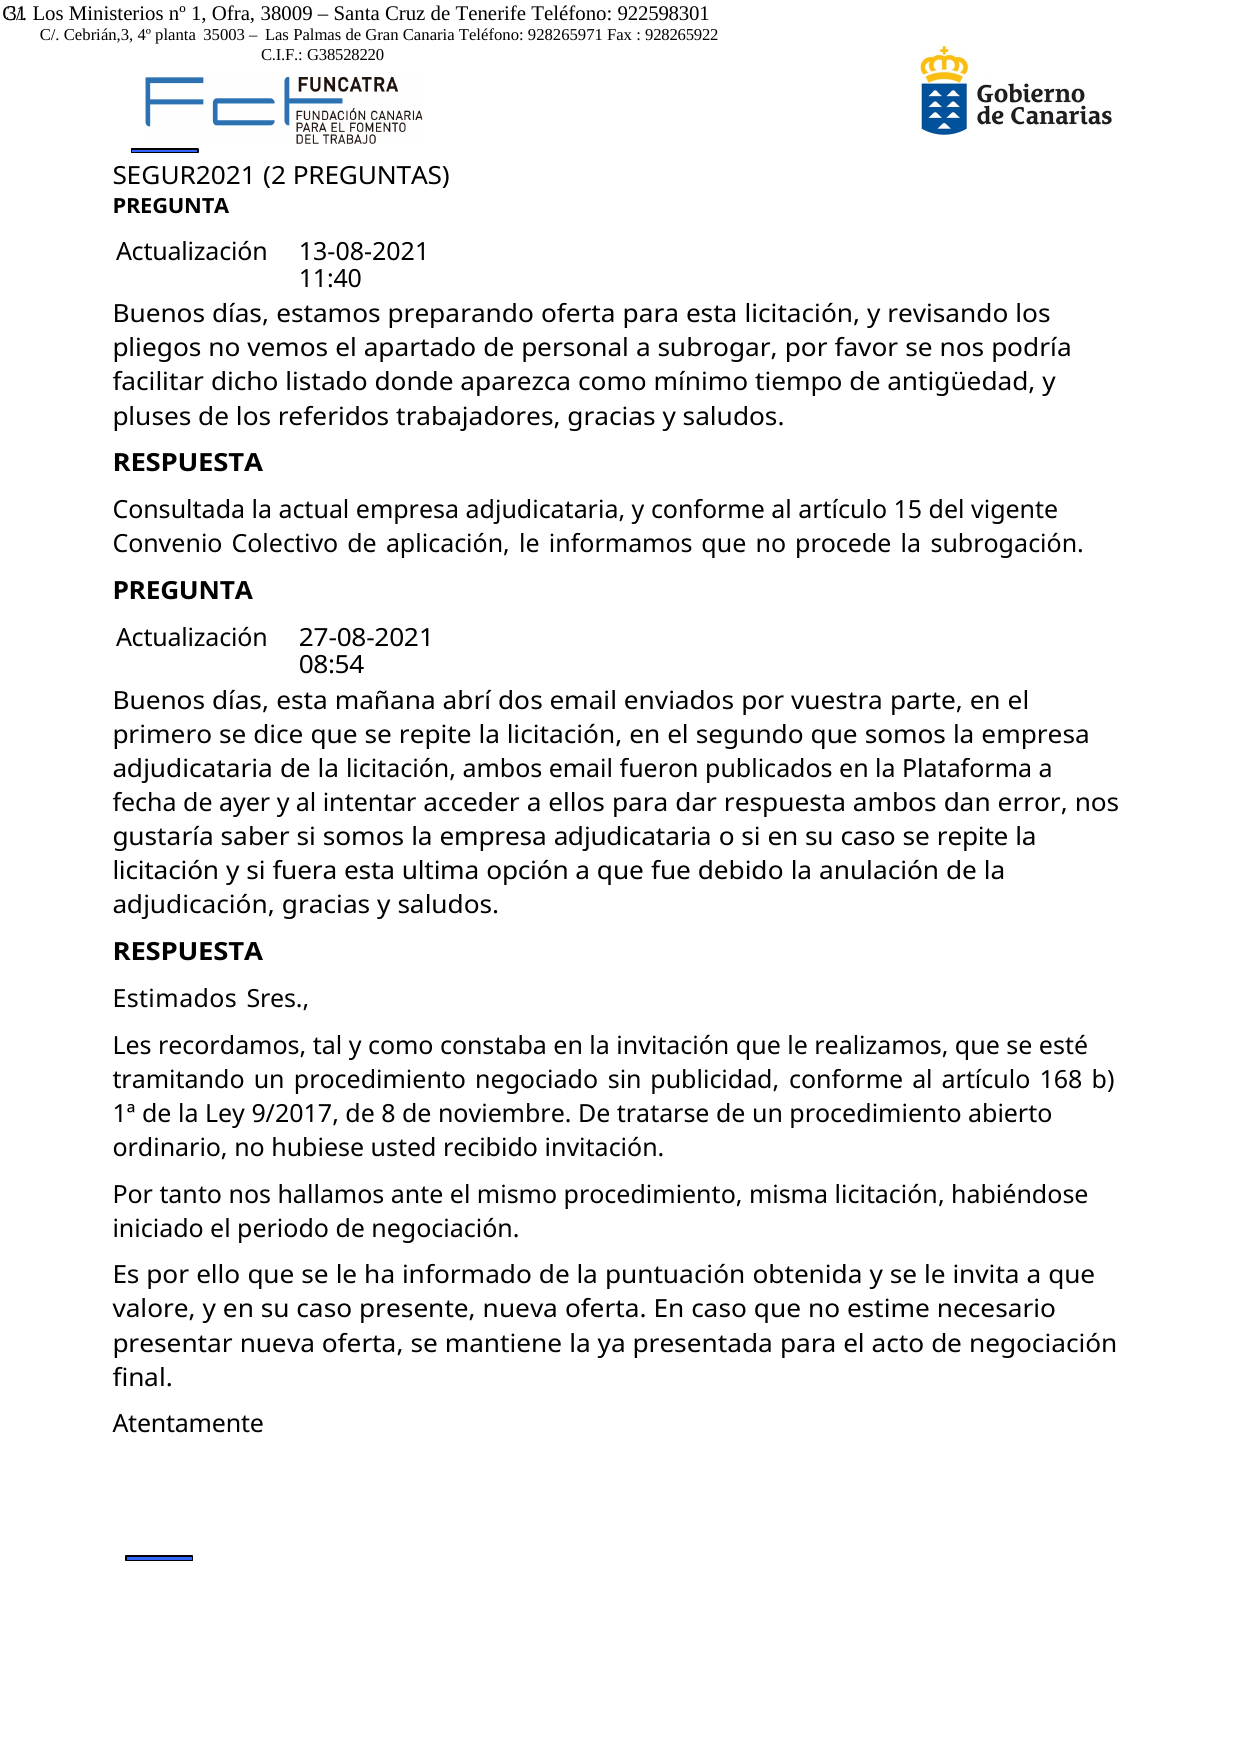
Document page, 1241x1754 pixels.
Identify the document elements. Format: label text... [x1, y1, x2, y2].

text SEGUR2021 (2 PREGUNTAS) [112, 157, 1140, 191]
table_header Actualización [111, 625, 284, 679]
text Buenos días, estamos preparando oferta para esta licitación, y revisando los pliegos no vemos el apartado de personal a subrogar, por favor se nos podría facilitar dicho listado donde aparezca como mínimo tiempo de antigüedad, y pluses de los referidos trabajadores, gracias y saludos. [112, 296, 1125, 432]
table_header Actualización [111, 238, 284, 293]
text PREGUNTA [112, 192, 1140, 220]
text Estimados Sres., [112, 981, 1140, 1014]
table_header 27-08-2021 08:54 [285, 625, 502, 679]
text Atentamente [112, 1406, 1140, 1440]
subtitle PREGUNTA [112, 572, 1140, 606]
text Es por ello que se le ha informado de la puntuación obtenida y se le invita a que valore, y en su caso presente, nueva oferta. En caso que no estime necesario presentar nueva oferta, se mantiene la ya presentada para el acto de negociación final. [112, 1257, 1120, 1393]
table_header 13-08-2021 11:40 [285, 238, 493, 293]
text Por tanto nos hallamos ante el mismo procedimiento, misma licitación, habiéndose iniciado el periodo de negociación. [112, 1176, 1120, 1245]
subtitle RESPUESTA [112, 445, 1140, 479]
text Consultada la actual empresa adjudicataria, y conforme al artículo 15 del vigente Convenio Colectivo de aplicación, le informamos que no procede la subrogación. [112, 492, 1120, 560]
subtitle RESPUESTA [112, 934, 1140, 968]
text Buenos días, esta mañana abrí dos email enviados por vuestra parte, en el primero se dice que se repite la licitación, en el segundo que somos la empresa adjudicataria de la licitación, ambos email fueron publicados en la Plataforma a fecha de ayer y al intentar acceder a ellos para dar respuesta ambos dan error, nos gustaría saber si somos la empresa adjudicataria o si en su caso se repite la licitación y si fuera esta ultima opción a que fue debido la anulación de la adjudicación, gracias y saludos. [112, 682, 1121, 921]
picture [145, 77, 423, 144]
text Les recordamos, tal y como constaba en la invitación que le realizamos, que se esté tramitando un procedimiento negociado sin publicidad, conforme al artículo 168 b) 1ª de la Ley 9/2017, de 8 de noviembre. De tratarse de un procedimiento abierto ordinario, no hubiese usted recibido invitación. [112, 1027, 1120, 1164]
picture [920, 46, 1112, 135]
